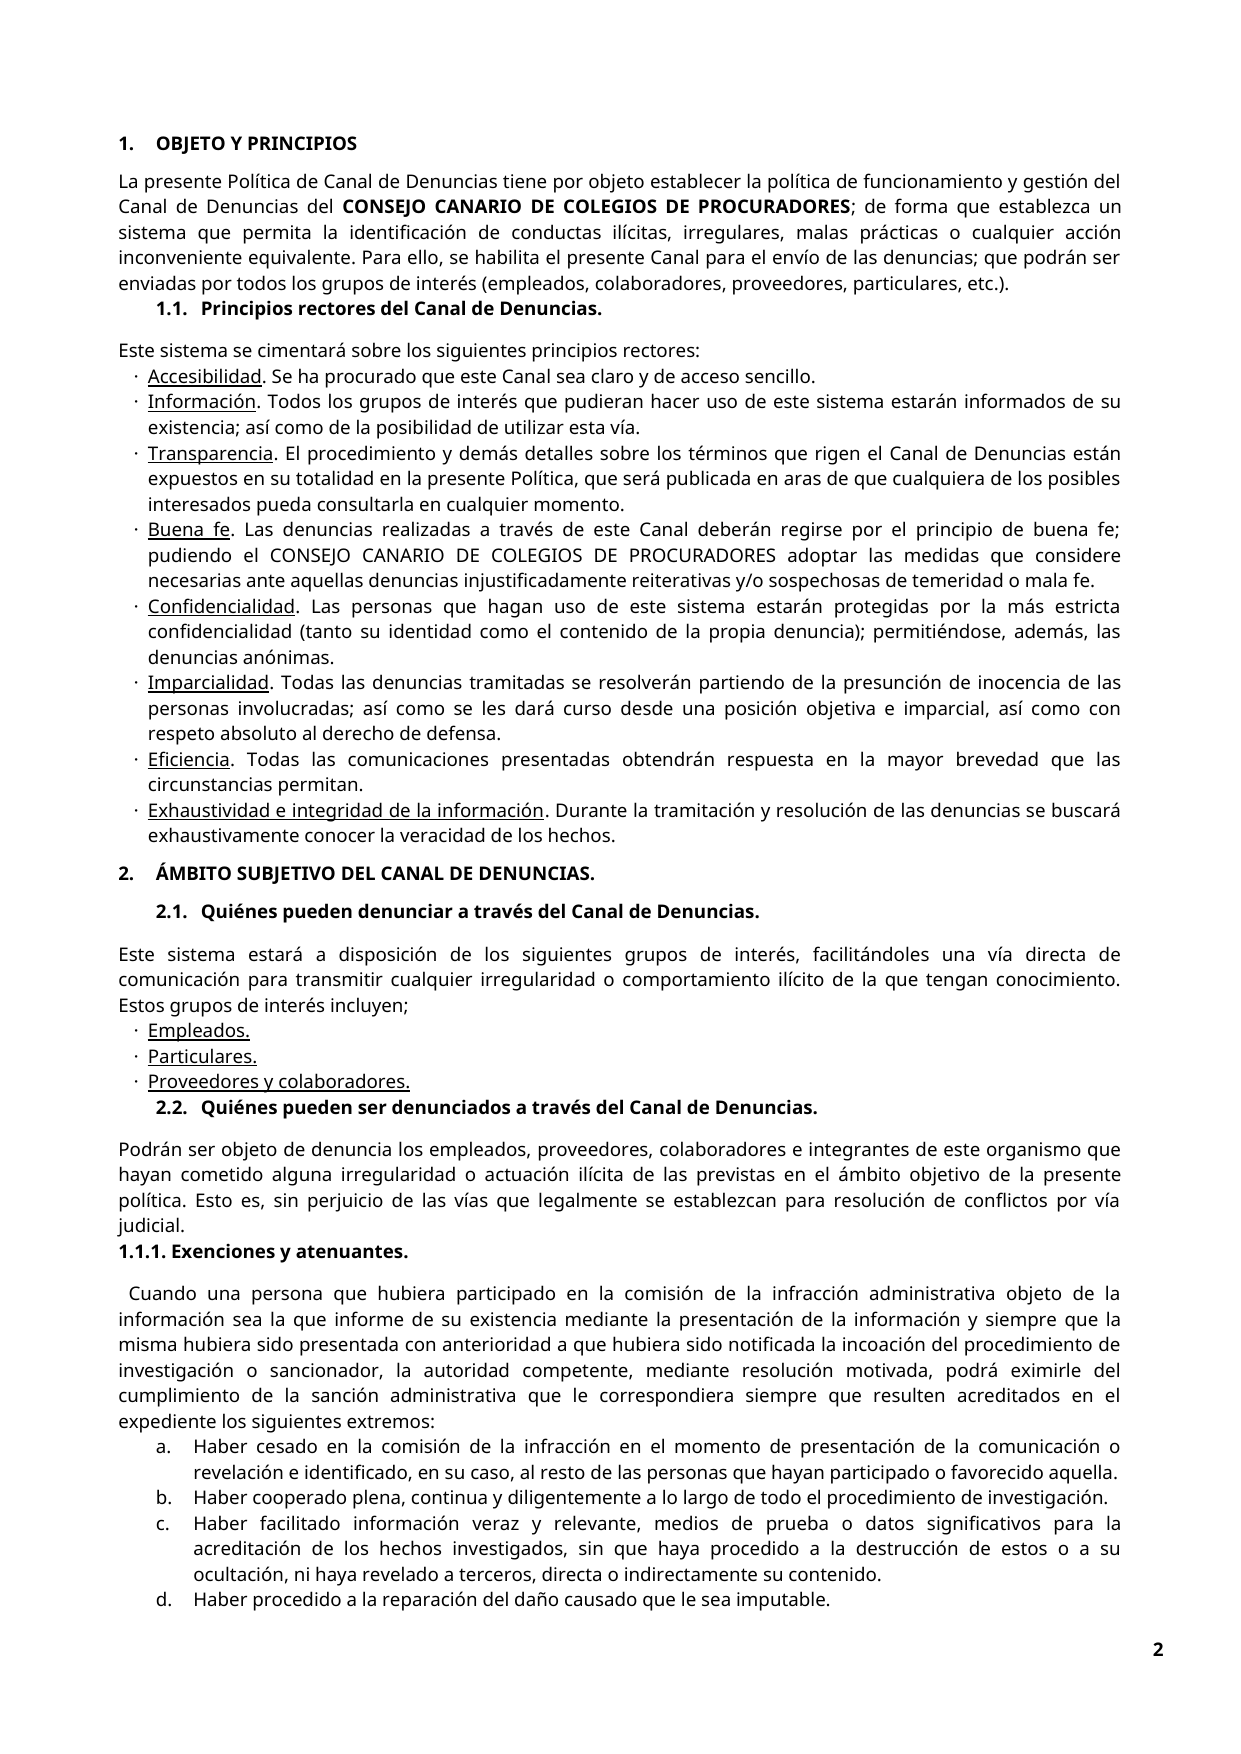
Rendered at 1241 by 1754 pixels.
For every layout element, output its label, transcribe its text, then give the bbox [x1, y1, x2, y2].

list Exhaustividad e integridad de la información. Durante la tramitación y resolución de las denuncias se buscará exhaustivamente conocer la veracidad de los hechos. [133, 797, 1122, 848]
text Podrán ser objeto de denuncia los empleados, proveedores, colaboradores e integrantes de este organismo que hayan cometido alguna irregularidad o actuación ilícita de las previstas en el ámbito objetivo de la presente política. Esto es, sin perjuicio de las vías que legalmente se establezcan para resolución de conflictos por vía judicial. [118, 1136, 1122, 1238]
subtitle Quiénes pueden ser denunciados a través del Canal de Denuncias. [156, 1094, 1122, 1119]
subtitle OBJETO Y PRINCIPIOS [118, 130, 1122, 156]
subtitle ÁMBITO SUBJETIVO DEL CANAL DE DENUNCIAS. [118, 861, 1122, 886]
text Cuando una persona que hubiera participado en la comisión de la infracción administrativa objeto de la información sea la que informe de su existencia mediante la presentación de la información y siempre que la misma hubiera sido presentada con anterioridad a que hubiera sido notificada la incoación del procedimiento de investigación o sancionador, la autoridad competente, mediante resolución motivada, podrá eximirle del cumplimiento de la sanción administrativa que le correspondiera siempre que resulten acreditados en el expediente los siguientes extremos: [118, 1281, 1122, 1434]
text La presente Política de Canal de Denuncias tiene por objeto establecer la política de funcionamiento y gestión del Canal de Denuncias del CONSEJO CANARIO DE COLEGIOS DE PROCURADORES; de forma que establezca un sistema que permita la identificación de conductas ilícitas, irregulares, malas prácticas o cualquier acción inconveniente equivalente. Para ello, se habilita el presente Canal para el envío de las denuncias; que podrán ser enviadas por todos los grupos de interés (empleados, colaboradores, proveedores, particulares, etc.). [118, 168, 1122, 296]
list Imparcialidad. Todas las denuncias tramitadas se resolverán partiendo de la presunción de inocencia de las personas involucradas; así como se les dará curso desde una posición objetiva e imparcial, así como con respeto absoluto al derecho de defensa. [133, 669, 1122, 746]
list Haber procedido a la reparación del daño causado que le sea imputable. [156, 1587, 1122, 1612]
list Exenciones y atenuantes. [118, 1238, 1122, 1264]
list Empleados. [133, 1017, 1122, 1043]
list Haber cesado en la comisión de la infracción en el momento de presentación de la comunicación o revelación e identificado, en su caso, al resto de las personas que hayan participado o favorecido aquella. [156, 1434, 1122, 1485]
subtitle Quiénes pueden denunciar a través del Canal de Denuncias. [156, 899, 1122, 924]
list Accesibilidad. Se ha procurado que este Canal sea claro y de acceso sencillo. [133, 363, 1122, 389]
text Este sistema se cimentará sobre los siguientes principios rectores: [118, 338, 1122, 363]
list Proveedores y colaboradores. [133, 1068, 1122, 1094]
list Haber cooperado plena, continua y diligentemente a lo largo de todo el procedimiento de investigación. [156, 1485, 1122, 1510]
list Particulares. [133, 1043, 1122, 1068]
text Este sistema estará a disposición de los siguientes grupos de interés, facilitándoles una vía directa de comunicación para transmitir cualquier irregularidad o comportamiento ilícito de la que tengan conocimiento. Estos grupos de interés incluyen; [118, 941, 1122, 1017]
list Eficiencia. Todas las comunicaciones presentadas obtendrán respuesta en la mayor brevedad que las circunstancias permitan. [133, 746, 1122, 797]
subtitle Principios rectores del Canal de Denuncias. [156, 296, 1122, 321]
list Información. Todos los grupos de interés que pudieran hacer uso de este sistema estarán informados de su existencia; así como de la posibilidad de utilizar esta vía. [133, 389, 1122, 440]
list Buena fe. Las denuncias realizadas a través de este Canal deberán regirse por el principio de buena fe; pudiendo el CONSEJO CANARIO DE COLEGIOS DE PROCURADORES adoptar las medidas que considere necesarias ante aquellas denuncias injustificadamente reiterativas y/o sospechosas de temeridad o mala fe. [133, 516, 1122, 593]
list Transparencia. El procedimiento y demás detalles sobre los términos que rigen el Canal de Denuncias están expuestos en su totalidad en la presente Política, que será publicada en aras de que cualquiera de los posibles interesados pueda consultarla en cualquier momento. [133, 440, 1122, 516]
list Confidencialidad. Las personas que hagan uso de este sistema estarán protegidas por la más estricta confidencialidad (tanto su identidad como el contenido de la propia denuncia); permitiéndose, además, las denuncias anónimas. [133, 593, 1122, 669]
list Haber facilitado información veraz y relevante, medios de prueba o datos significativos para la acreditación de los hechos investigados, sin que haya procedido a la destrucción de estos o a su ocultación, ni haya revelado a terceros, directa o indirectamente su contenido. [156, 1510, 1122, 1587]
